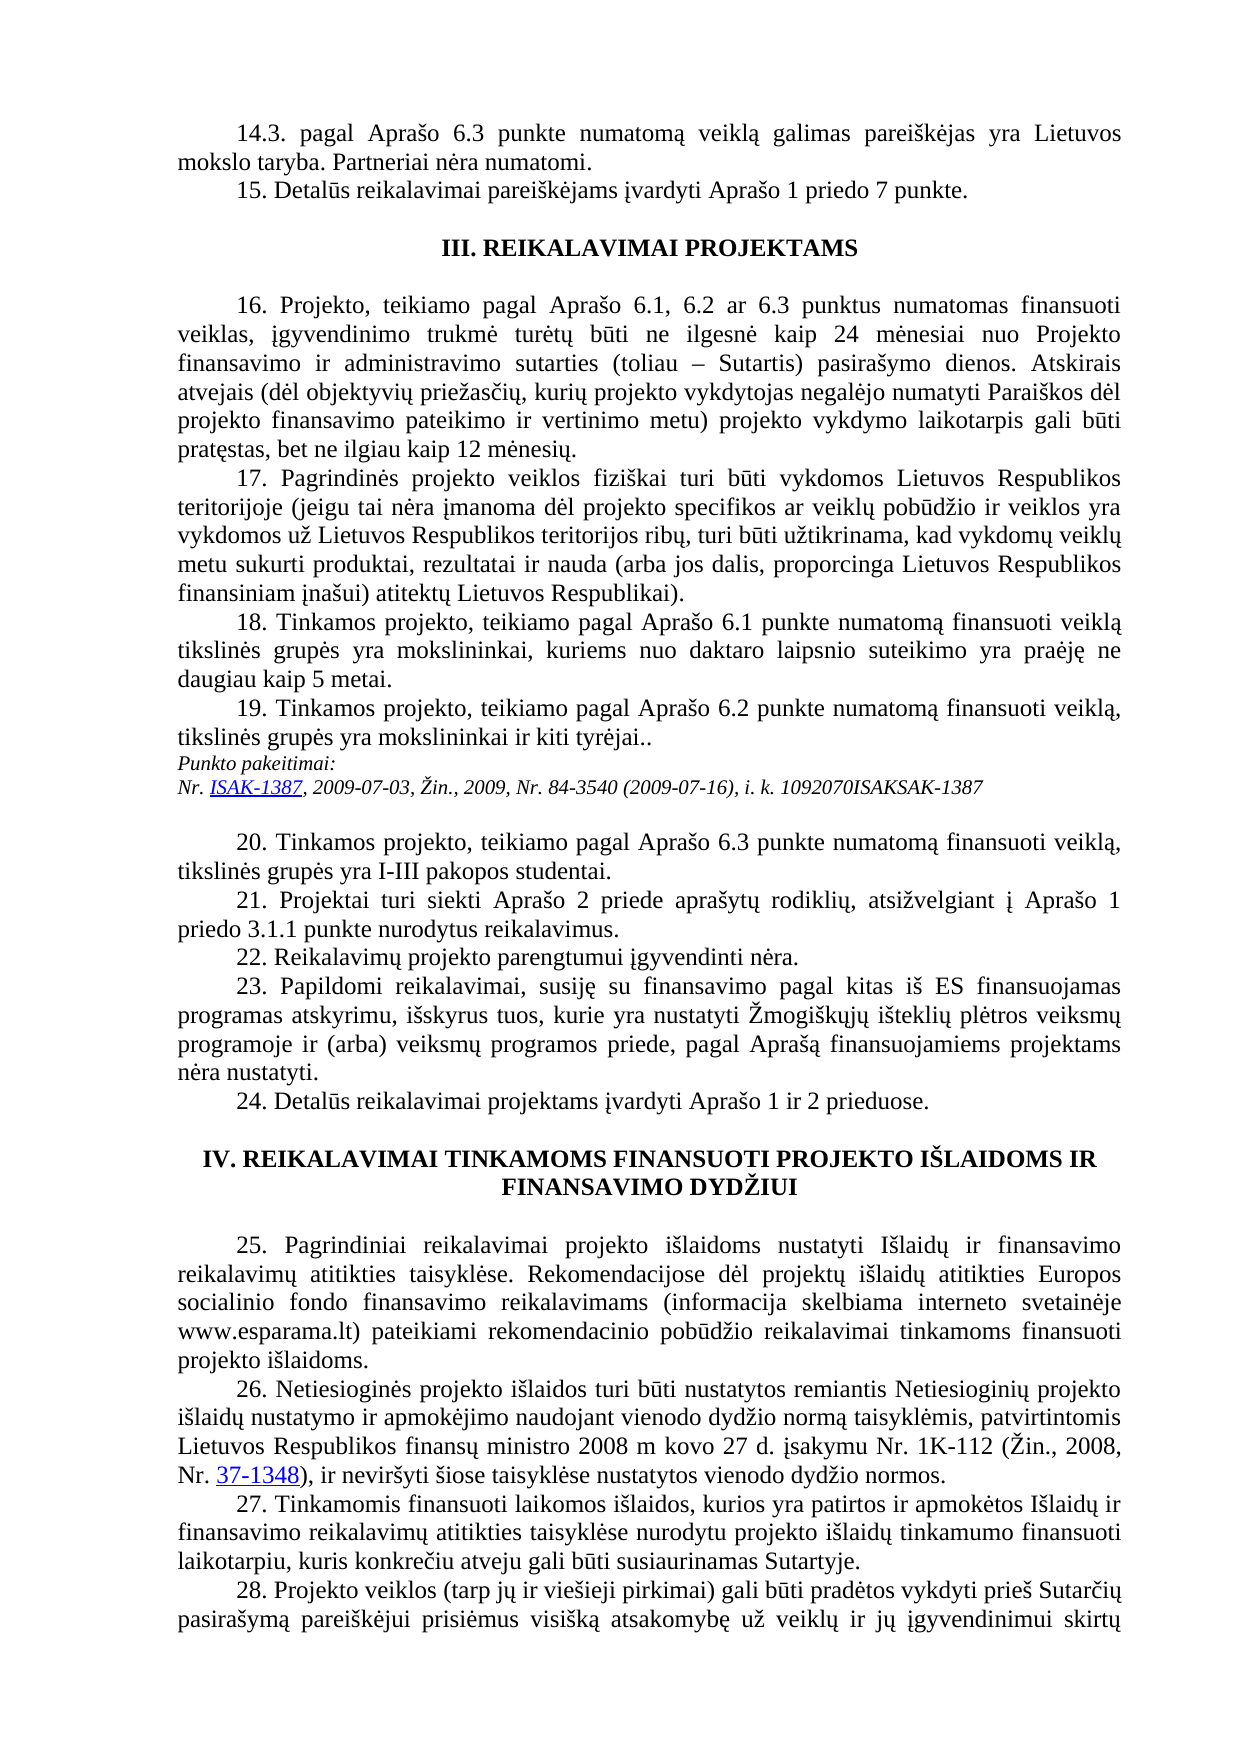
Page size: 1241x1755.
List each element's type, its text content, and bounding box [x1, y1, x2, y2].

text 25. Pagrindiniai reikalavimai projekto išlaidoms nustatyti Išlaidų ir finansavimo reikalavimų atitikties taisyklėse. Rekomendacijose dėl projektų išlaidų atitikties Europos socialinio fondo finansavimo reikalavimams (informacija skelbiama interneto svetainėje www.esparama.lt) pateikiami rekomendacinio pobūdžio reikalavimai tinkamoms finansuoti projekto išlaidoms. [177, 1230, 1122, 1374]
text IV. REIKALAVIMAI TINKAMOMS FINANSUOTI PROJEKTO IŠLAIDOMS IR FINANSAVIMO DYDŽIUI [177, 1144, 1122, 1201]
text 15. Detalūs reikalavimai pareiškėjams įvardyti Aprašo 1 priedo 7 punkte. [177, 176, 1122, 204]
text Punkto pakeitimai: [177, 751, 1122, 775]
text 18. Tinkamos projekto, teikiamo pagal Aprašo 6.1 punkte numatomą finansuoti veiklą tikslinės grupės yra mokslininkai, kuriems nuo daktaro laipsnio suteikimo yra praėję ne daugiau kaip 5 metai. [177, 607, 1122, 693]
text 28. Projekto veiklos (tarp jų ir viešieji pirkimai) gali būti pradėtos vykdyti prieš Sutarčių pasirašymą pareiškėjui prisiėmus visišką atsakomybę už veiklų ir jų įgyvendinimui skirtų [177, 1575, 1122, 1632]
text 22. Reikalavimų projekto parengtumui įgyvendinti nėra. [177, 942, 1122, 971]
text 19. Tinkamos projekto, teikiamo pagal Aprašo 6.2 punkte numatomą finansuoti veiklą, tikslinės grupės yra mokslininkai ir kiti tyrėjai.. [177, 693, 1122, 751]
text 24. Detalūs reikalavimai projektams įvardyti Aprašo 1 ir 2 prieduose. [177, 1086, 1122, 1115]
text III. REIKALAVIMAI PROJEKTAMS [177, 233, 1122, 262]
text 17. Pagrindinės projekto veiklos fiziškai turi būti vykdomos Lietuvos Respublikos teritorijoje (jeigu tai nėra įmanoma dėl projekto specifikos ar veiklų pobūdžio ir veiklos yra vykdomos už Lietuvos Respublikos teritorijos ribų, turi būti užtikrinama, kad vykdomų veiklų metu sukurti produktai, rezultatai ir nauda (arba jos dalis, proporcinga Lietuvos Respublikos finansiniam įnašui) atitektų Lietuvos Respublikai). [177, 463, 1122, 607]
text 14.3. pagal Aprašo 6.3 punkte numatomą veiklą galimas pareiškėjas yra Lietuvos mokslo taryba. Partneriai nėra numatomi. [177, 118, 1122, 176]
text 21. Projektai turi siekti Aprašo 2 priede aprašytų rodiklių, atsižvelgiant į Aprašo 1 priedo 3.1.1 punkte nurodytus reikalavimus. [177, 885, 1122, 942]
text 16. Projekto, teikiamo pagal Aprašo 6.1, 6.2 ar 6.3 punktus numatomas finansuoti veiklas, įgyvendinimo trukmė turėtų būti ne ilgesnė kaip 24 mėnesiai nuo Projekto finansavimo ir administravimo sutarties (toliau – Sutartis) pasirašymo dienos. Atskirais atvejais (dėl objektyvių priežasčių, kurių projekto vykdytojas negalėjo numatyti Paraiškos dėl projekto finansavimo pateikimo ir vertinimo metu) projekto vykdymo laikotarpis gali būti pratęstas, bet ne ilgiau kaip 12 mėnesių. [177, 291, 1122, 463]
text 20. Tinkamos projekto, teikiamo pagal Aprašo 6.3 punkte numatomą finansuoti veiklą, tikslinės grupės yra I-III pakopos studentai. [177, 827, 1122, 885]
text 26. Netiesioginės projekto išlaidos turi būti nustatytos remiantis Netiesioginių projekto išlaidų nustatymo ir apmokėjimo naudojant vienodo dydžio normą taisyklėmis, patvirtintomis Lietuvos Respublikos finansų ministro 2008 m kovo 27 d. įsakymu Nr. 1K-112 (Žin., 2008, Nr. 37-1348), ir neviršyti šiose taisyklėse nustatytos vienodo dydžio normos. [177, 1374, 1122, 1489]
text 23. Papildomi reikalavimai, susiję su finansavimo pagal kitas iš ES finansuojamas programas atskyrimu, išskyrus tuos, kurie yra nustatyti Žmogiškųjų išteklių plėtros veiksmų programoje ir (arba) veiksmų programos priede, pagal Aprašą finansuojamiems projektams nėra nustatyti. [177, 971, 1122, 1086]
text 27. Tinkamomis finansuoti laikomos išlaidos, kurios yra patirtos ir apmokėtos Išlaidų ir finansavimo reikalavimų atitikties taisyklėse nurodytu projekto išlaidų tinkamumo finansuoti laikotarpiu, kuris konkrečiu atveju gali būti susiaurinamas Sutartyje. [177, 1489, 1122, 1575]
text Nr. ISAK-1387, 2009-07-03, Žin., 2009, Nr. 84-3540 (2009-07-16), i. k. 1092070ISAKSAK-1387 [177, 775, 1122, 799]
